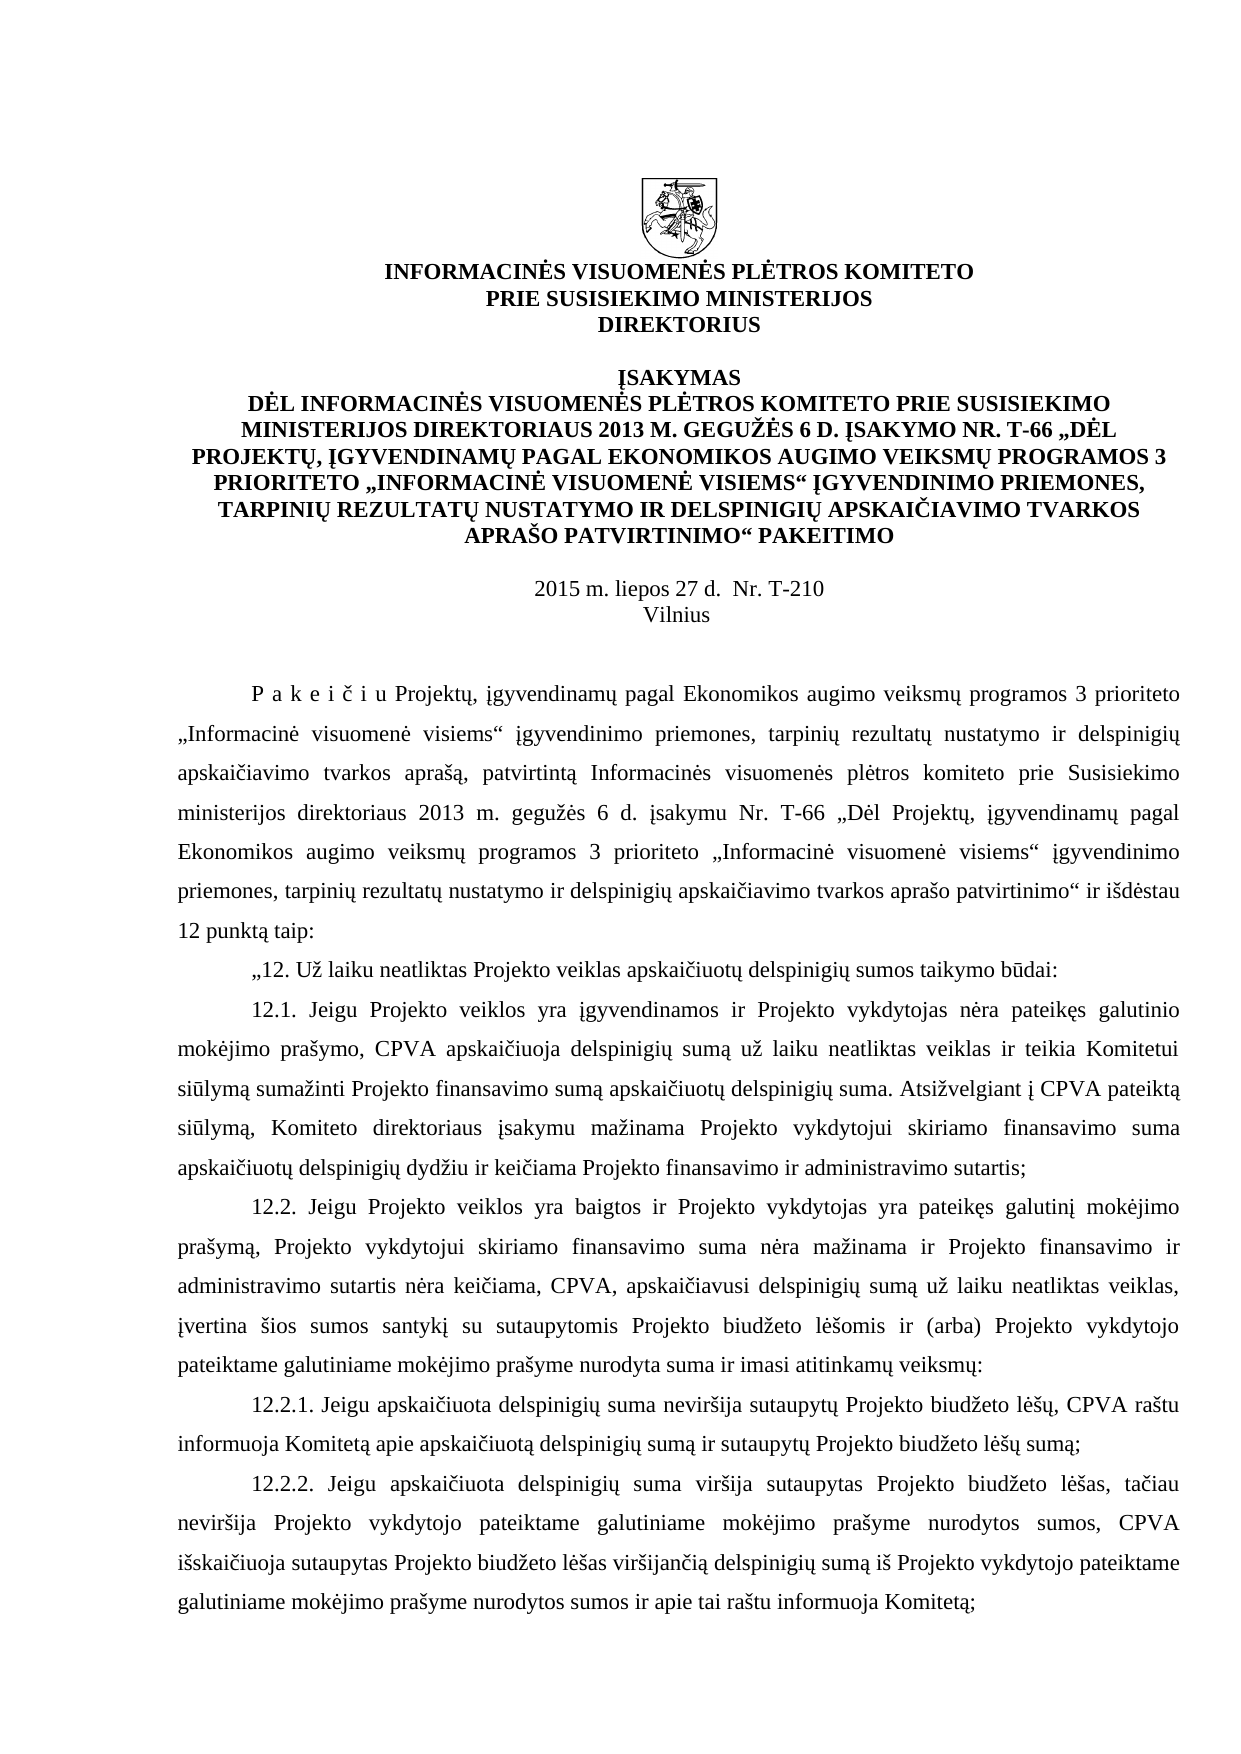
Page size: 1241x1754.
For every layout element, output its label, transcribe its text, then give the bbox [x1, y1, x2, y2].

text 12.2. Jeigu Projekto veiklos yra baigtos ir Projekto vykdytojas yra pateikęs galutinį mokėjimo prašymą, Projekto vykdytojui skiriamo finansavimo suma nėra mažinama ir Projekto finansavimo ir administravimo sutartis nėra keičiama, CPVA, apskaičiavusi delspinigių sumą už laiku neatliktas veiklas, įvertina šios sumos santykį su sutaupytomis Projekto biudžeto lėšomis ir (arba) Projekto vykdytojo pateiktame galutiniame mokėjimo prašyme nurodyta suma ir imasi atitinkamų veiksmų: [177, 1193, 1181, 1378]
text 2015 m. liepos 27 d. Nr. T-210 [177, 575, 1181, 601]
text „12. Už laiku neatliktas Projekto veiklas apskaičiuotų delspinigių sumos taikymo būdai: [177, 956, 1181, 983]
text DIREKTORIUS [177, 311, 1181, 337]
text 12.2.1. Jeigu apskaičiuota delspinigių suma neviršija sutaupytų Projekto biudžeto lėšų, CPVA raštu informuoja Komitetą apie apskaičiuotą delspinigių sumą ir sutaupytų Projekto biudžeto lėšų sumą; [177, 1391, 1181, 1457]
text ĮSAKYMAS [177, 364, 1181, 390]
text PRIE SUSISIEKIMO MINISTERIJOS [177, 285, 1181, 311]
text P a k e i č i u Projektų, įgyvendinamų pagal Ekonomikos augimo veiksmų programos 3 prioriteto „Informacinė visuomenė visiems“ įgyvendinimo priemones, tarpinių rezultatų nustatymo ir delspinigių apskaičiavimo tvarkos aprašą, patvirtintą Informacinės visuomenės plėtros komiteto prie Susisiekimo ministerijos direktoriaus 2013 m. gegužės 6 d. įsakymu Nr. T-66 „Dėl Projektų, įgyvendinamų pagal Ekonomikos augimo veiksmų programos 3 prioriteto „Informacinė visuomenė visiems“ įgyvendinimo priemones, tarpinių rezultatų nustatymo ir delspinigių apskaičiavimo tvarkos aprašo patvirtinimo“ ir išdėstau 12 punktą taip: [177, 680, 1181, 943]
text 12.1. Jeigu Projekto veiklos yra įgyvendinamos ir Projekto vykdytojas nėra pateikęs galutinio mokėjimo prašymo, CPVA apskaičiuoja delspinigių sumą už laiku neatliktas veiklas ir teikia Komitetui siūlymą sumažinti Projekto finansavimo sumą apskaičiuotų delspinigių suma. Atsižvelgiant į CPVA pateiktą siūlymą, Komiteto direktoriaus įsakymu mažinama Projekto vykdytojui skiriamo finansavimo suma apskaičiuotų delspinigių dydžiu ir keičiama Projekto finansavimo ir administravimo sutartis; [177, 996, 1181, 1180]
text DĖL INFORMACINĖS VISUOMENĖS PLĖTROS KOMITETO PRIE SUSISIEKIMO MINISTERIJOS DIREKTORIAUS 2013 m. gegužės 6 d. įsakymo Nr. T-66 „DĖL PROJEKTŲ, ĮGYVENDINAMŲ PAGAL EKONOMIKOS AUGIMO VEIKSMŲ PROGRAMOS 3 PRIORITETO „INFORMACINĖ VISUOMENĖ VISIEMS“ ĮGYVENDINIMO PRIEMONES, TARPINIŲ REZULTATŲ NUSTATYMO IR DELSPINIGIŲ APSKAIČIAVIMO TVARKOS APRAŠO PATVIRTINIMO“ PAKEITIMO [177, 390, 1181, 548]
text Vilnius [177, 601, 1181, 627]
text INFORMACINĖS VISUOMENĖS PLĖTROS KOMITETO [177, 258, 1181, 285]
text 12.2.2. Jeigu apskaičiuota delspinigių suma viršija sutaupytas Projekto biudžeto lėšas, tačiau neviršija Projekto vykdytojo pateiktame galutiniame mokėjimo prašyme nurodytos sumos, CPVA išskaičiuoja sutaupytas Projekto biudžeto lėšas viršijančią delspinigių sumą iš Projekto vykdytojo pateiktame galutiniame mokėjimo prašyme nurodytos sumos ir apie tai raštu informuoja Komitetą; [177, 1470, 1181, 1614]
